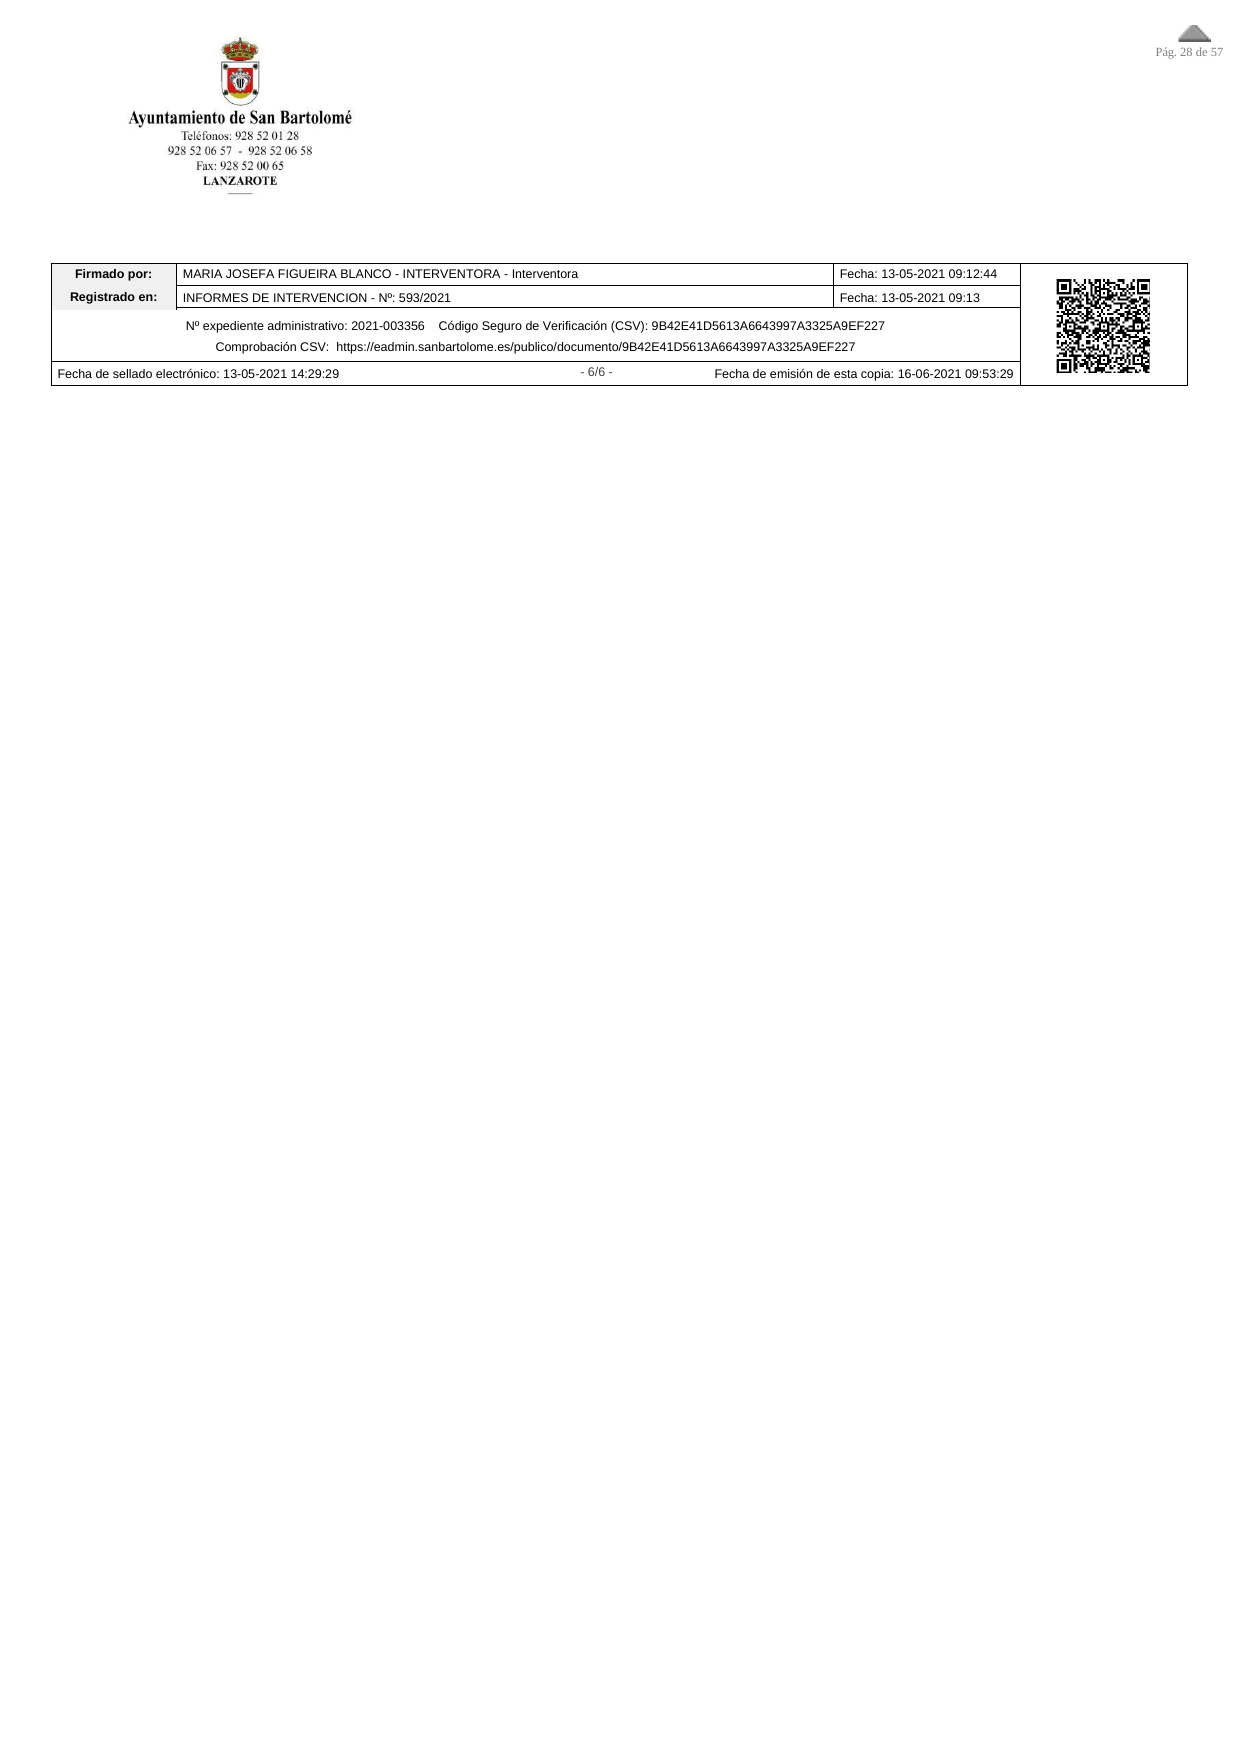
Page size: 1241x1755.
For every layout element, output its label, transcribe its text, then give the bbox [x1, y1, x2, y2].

table_header Firmado por: [52, 264, 176, 285]
table_header [1021, 264, 1187, 384]
table_header Fecha: 13-05-2021 09:12:44 [834, 264, 1020, 285]
table_cell Nº expediente administrativo: 2021-003356 Código Seguro de Verificación (CSV): 9B42E41D5613A6643997A3325A9EF227 Comprobación CSV: https://eadmin.sanbartolome.es/publico/documento/9B42E41D5613A6643997A3325A9EF227 [52, 308, 1020, 361]
table_cell Fecha: 13-05-2021 09:13 [834, 286, 1020, 307]
table_cell Fecha de sellado electrónico: 13-05-2021 14:29:29 - 6/6 - Fecha de emisión de esta copia: 16-06-2021 09:53:29 [52, 362, 1020, 384]
table_cell Registrado en: [52, 288, 176, 307]
table_header MARIA JOSEFA FIGUEIRA BLANCO - INTERVENTORA - Interventora [177, 264, 833, 285]
table_cell INFORMES DE INTERVENCION - Nº: 593/2021 [177, 286, 833, 307]
